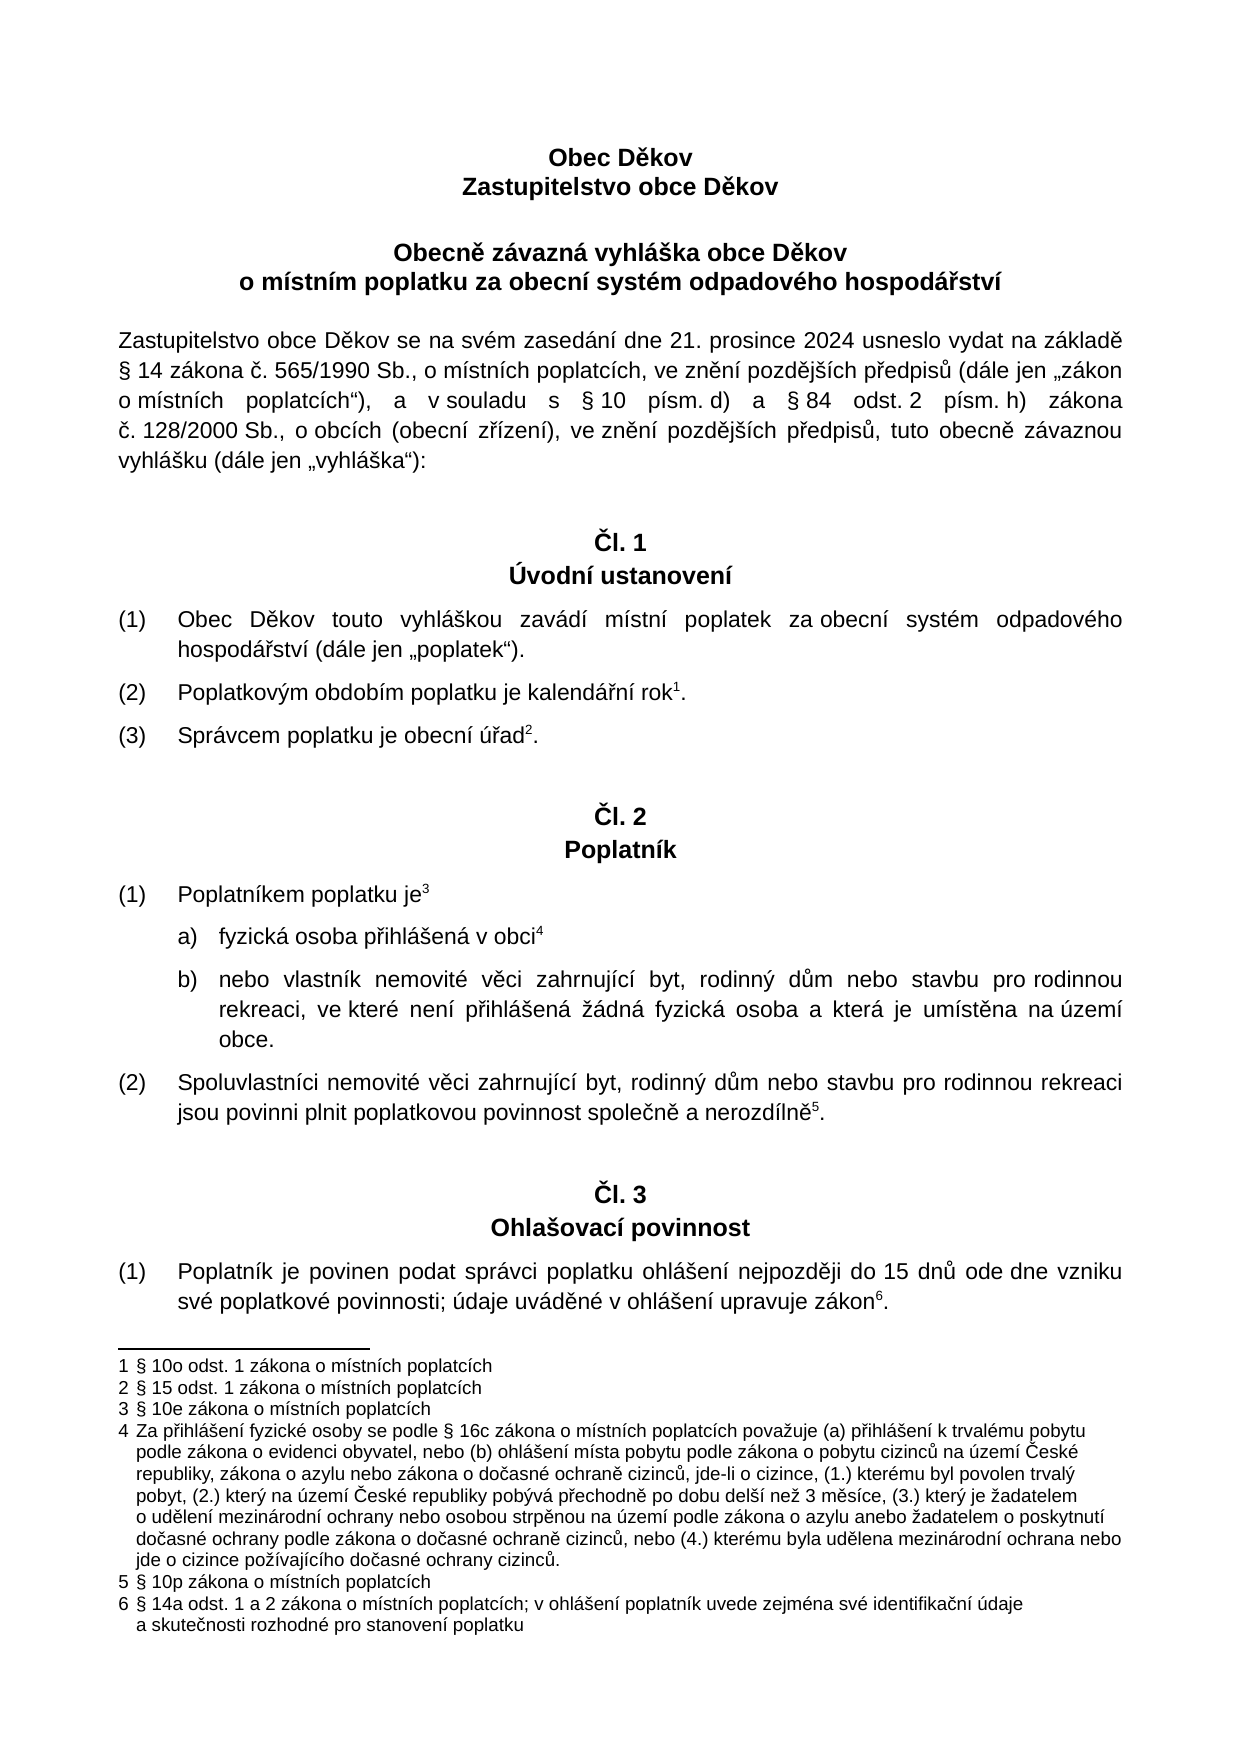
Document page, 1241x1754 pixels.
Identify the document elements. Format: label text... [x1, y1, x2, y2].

text Zastupitelstvo obce Děkov se na svém zasedání dne 21. prosince 2024 usneslo vydat na základě § 14 zákona č. 565/1990 Sb., o místních poplatcích, ve znění pozdějších předpisů (dále jen „zákon o místních poplatcích“), a v souladu s § 10 písm. d) a § 84 odst. 2 písm. h) zákona č. 128/2000 Sb., o obcích (obecní zřízení), ve znění pozdějších předpisů, tuto obecně závaznou vyhlášku (dále jen „vyhláška“): [118, 327, 1122, 474]
list Obec Děkov touto vyhláškou zavádí místní poplatek za obecní systém odpadového hospodářství (dále jen „poplatek“). [118, 606, 1122, 663]
title Obec Děkov Zastupitelstvo obce Děkov [118, 143, 1122, 201]
subtitle Obecně závazná vyhláška obce Děkov o místním poplatku za obecní systém odpadového hospodářství [118, 238, 1122, 295]
list nebo vlastník nemovité věci zahrnující byt, rodinný dům nebo stavbu pro rodinnou rekreaci, ve které není přihlášená žádná fyzická osoba a která je umístěna na území obce. [177, 966, 1122, 1053]
subtitle Čl. 2 Poplatník [118, 802, 1122, 864]
list § 10e zákona o místních poplatcích [118, 1398, 1122, 1420]
subtitle Čl. 3 Ohlašovací povinnost [118, 1179, 1122, 1241]
subtitle Čl. 1 Úvodní ustanovení [118, 528, 1122, 589]
list fyzická osoba přihlášená v obci [177, 923, 1122, 950]
list Poplatníkem poplatku je [118, 881, 1122, 907]
list Poplatník je povinen podat správci poplatku ohlášení nejpozději do 15 dnů ode dne vzniku své poplatkové povinnosti; údaje uváděné v ohlášení upravuje zákon. [118, 1258, 1122, 1315]
list Spoluvlastníci nemovité věci zahrnující byt, rodinný dům nebo stavbu pro rodinnou rekreaci jsou povinni plnit poplatkovou povinnost společně a nerozdílně. [118, 1069, 1122, 1126]
list Za přihlášení fyzické osoby se podle § 16c zákona o místních poplatcích považuje (a) přihlášení k trvalému pobytu podle zákona o evidenci obyvatel, nebo (b) ohlášení místa pobytu podle zákona o pobytu cizinců na území České republiky, zákona o azylu nebo zákona o dočasné ochraně cizinců, jde-li o cizince, (1.) kterému byl povolen trvalý pobyt, (2.) který na území České republiky pobývá přechodně po dobu delší než 3 měsíce, (3.) který je žadatelem o udělení mezinárodní ochrany nebo osobou strpěnou na území podle zákona o azylu anebo žadatelem o poskytnutí dočasné ochrany podle zákona o dočasné ochraně cizinců, nebo (4.) kterému byla udělena mezinárodní ochrana nebo jde o cizince požívajícího dočasné ochrany cizinců. [118, 1420, 1122, 1571]
list Správcem poplatku je obecní úřad. [118, 722, 1122, 748]
list § 15 odst. 1 zákona o místních poplatcích [118, 1377, 1122, 1398]
list Poplatkovým obdobím poplatku je kalendářní rok. [118, 679, 1122, 706]
list § 10p zákona o místních poplatcích [118, 1571, 1122, 1592]
list § 10o odst. 1 zákona o místních poplatcích [118, 1355, 1122, 1377]
list § 14a odst. 1 a 2 zákona o místních poplatcích; v ohlášení poplatník uvede zejména své identifikační údaje a skutečnosti rozhodné pro stanovení poplatku [118, 1592, 1122, 1635]
